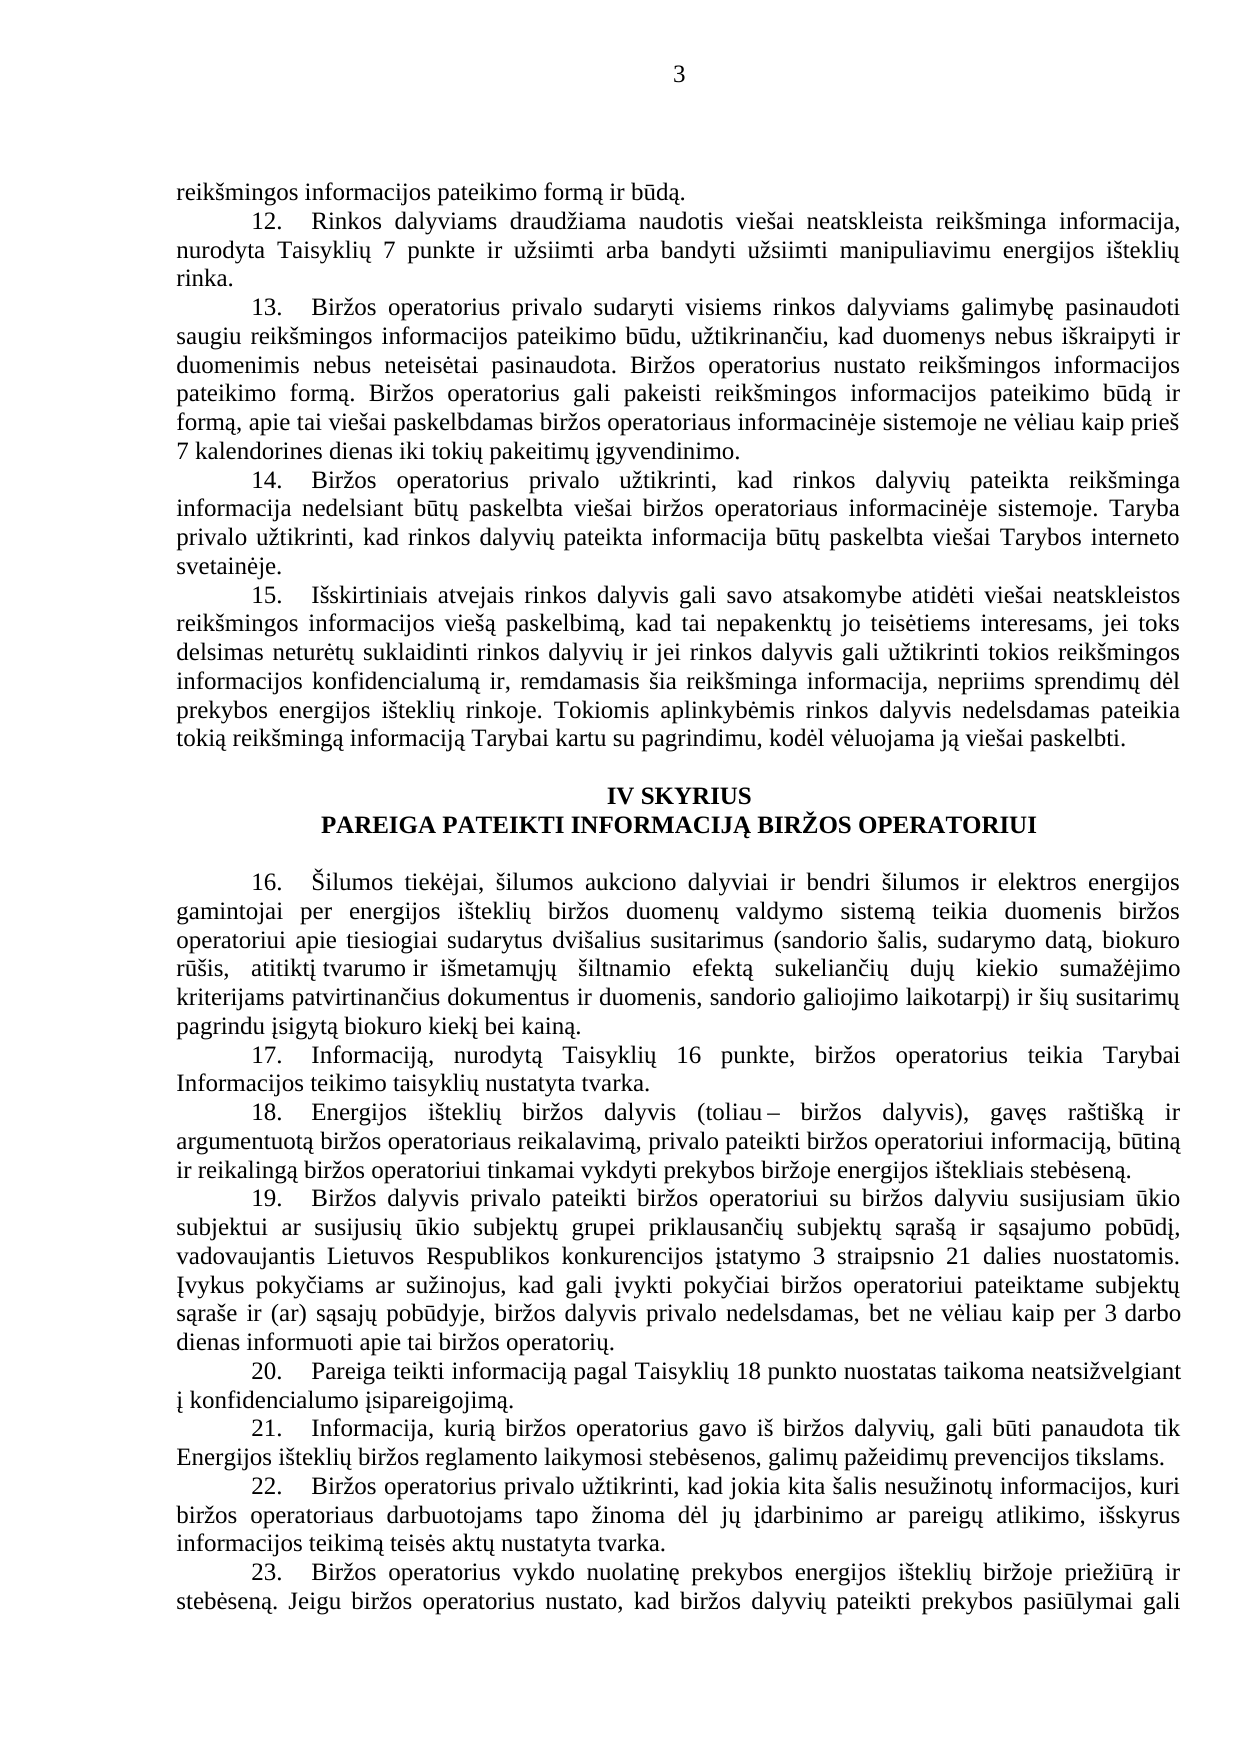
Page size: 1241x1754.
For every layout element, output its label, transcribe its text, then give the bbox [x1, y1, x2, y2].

text 13. Biržos operatorius privalo sudaryti visiems rinkos dalyviams galimybę pasinaudoti saugiu reikšmingos informacijos pateikimo būdu, užtikrinančiu, kad duomenys nebus iškraipyti ir duomenimis nebus neteisėtai pasinaudota. Biržos operatorius nustato reikšmingos informacijos pateikimo formą. Biržos operatorius gali pakeisti reikšmingos informacijos pateikimo būdą ir formą, apie tai viešai paskelbdamas biržos operatoriaus informacinėje sistemoje ne vėliau kaip prieš 7 kalendorines dienas iki tokių pakeitimų įgyvendinimo. [176, 292, 1181, 465]
text 17. Informaciją, nurodytą Taisyklių 16 punkte, biržos operatorius teikia Tarybai Informacijos teikimo taisyklių nustatyta tvarka. [176, 1040, 1181, 1097]
text 18. Energijos išteklių biržos dalyvis (toliau – biržos dalyvis), gavęs raštišką ir argumentuotą biržos operatoriaus reikalavimą, privalo pateikti biržos operatoriui informaciją, būtiną ir reikalingą biržos operatoriui tinkamai vykdyti prekybos biržoje energijos ištekliais stebėseną. [176, 1097, 1181, 1183]
text reikšmingos informacijos pateikimo formą ir būdą. [176, 177, 1181, 206]
text IV SKYRIUS [177, 781, 1181, 810]
text 16. Šilumos tiekėjai, šilumos aukciono dalyviai ir bendri šilumos ir elektros energijos gamintojai per energijos išteklių biržos duomenų valdymo sistemą teikia duomenis biržos operatoriui apie tiesiogiai sudarytus dvišalius susitarimus (sandorio šalis, sudarymo datą, biokuro rūšis, atitiktį tvarumo ir išmetamųjų šiltnamio efektą sukeliančių dujų kiekio sumažėjimo kriterijams patvirtinančius dokumentus ir duomenis, sandorio galiojimo laikotarpį) ir šių susitarimų pagrindu įsigytą biokuro kiekį bei kainą. [176, 867, 1181, 1040]
text 15. Išskirtiniais atvejais rinkos dalyvis gali savo atsakomybe atidėti viešai neatskleistos reikšmingos informacijos viešą paskelbimą, kad tai nepakenktų jo teisėtiems interesams, jei toks delsimas neturėtų suklaidinti rinkos dalyvių ir jei rinkos dalyvis gali užtikrinti tokios reikšmingos informacijos konfidencialumą ir, remdamasis šia reikšminga informacija, nepriims sprendimų dėl prekybos energijos išteklių rinkoje. Tokiomis aplinkybėmis rinkos dalyvis nedelsdamas pateikia tokią reikšmingą informaciją Tarybai kartu su pagrindimu, kodėl vėluojama ją viešai paskelbti. [176, 580, 1181, 752]
text PAREIGA PATEIKTI INFORMACIJĄ BIRŽOS OPERATORIui [177, 810, 1181, 838]
text 22. Biržos operatorius privalo užtikrinti, kad jokia kita šalis nesužinotų informacijos, kuri biržos operatoriaus darbuotojams tapo žinoma dėl jų įdarbinimo ar pareigų atlikimo, išskyrus informacijos teikimą teisės aktų nustatyta tvarka. [176, 1471, 1181, 1557]
text 20. Pareiga teikti informaciją pagal Taisyklių 18 punkto nuostatas taikoma neatsižvelgiant į konfidencialumo įsipareigojimą. [176, 1356, 1181, 1413]
text 14. Biržos operatorius privalo užtikrinti, kad rinkos dalyvių pateikta reikšminga informacija nedelsiant būtų paskelbta viešai biržos operatoriaus informacinėje sistemoje. Taryba privalo užtikrinti, kad rinkos dalyvių pateikta informacija būtų paskelbta viešai Tarybos interneto svetainėje. [176, 465, 1181, 580]
text 12. Rinkos dalyviams draudžiama naudotis viešai neatskleista reikšminga informacija, nurodyta Taisyklių 7 punkte ir užsiimti arba bandyti užsiimti manipuliavimu energijos išteklių rinka. [176, 206, 1181, 292]
text 19. Biržos dalyvis privalo pateikti biržos operatoriui su biržos dalyviu susijusiam ūkio subjektui ar susijusių ūkio subjektų grupei priklausančių subjektų sąrašą ir sąsajumo pobūdį, vadovaujantis Lietuvos Respublikos konkurencijos įstatymo 3 straipsnio 21 dalies nuostatomis. Įvykus pokyčiams ar sužinojus, kad gali įvykti pokyčiai biržos operatoriui pateiktame subjektų sąraše ir (ar) sąsajų pobūdyje, biržos dalyvis privalo nedelsdamas, bet ne vėliau kaip per 3 darbo dienas informuoti apie tai biržos operatorių. [176, 1183, 1181, 1356]
text 21. Informacija, kurią biržos operatorius gavo iš biržos dalyvių, gali būti panaudota tik Energijos išteklių biržos reglamento laikymosi stebėsenos, galimų pažeidimų prevencijos tikslams. [176, 1413, 1181, 1471]
text 23. Biržos operatorius vykdo nuolatinę prekybos energijos išteklių biržoje priežiūrą ir stebėseną. Jeigu biržos operatorius nustato, kad biržos dalyvių pateikti prekybos pasiūlymai gali [176, 1557, 1181, 1615]
